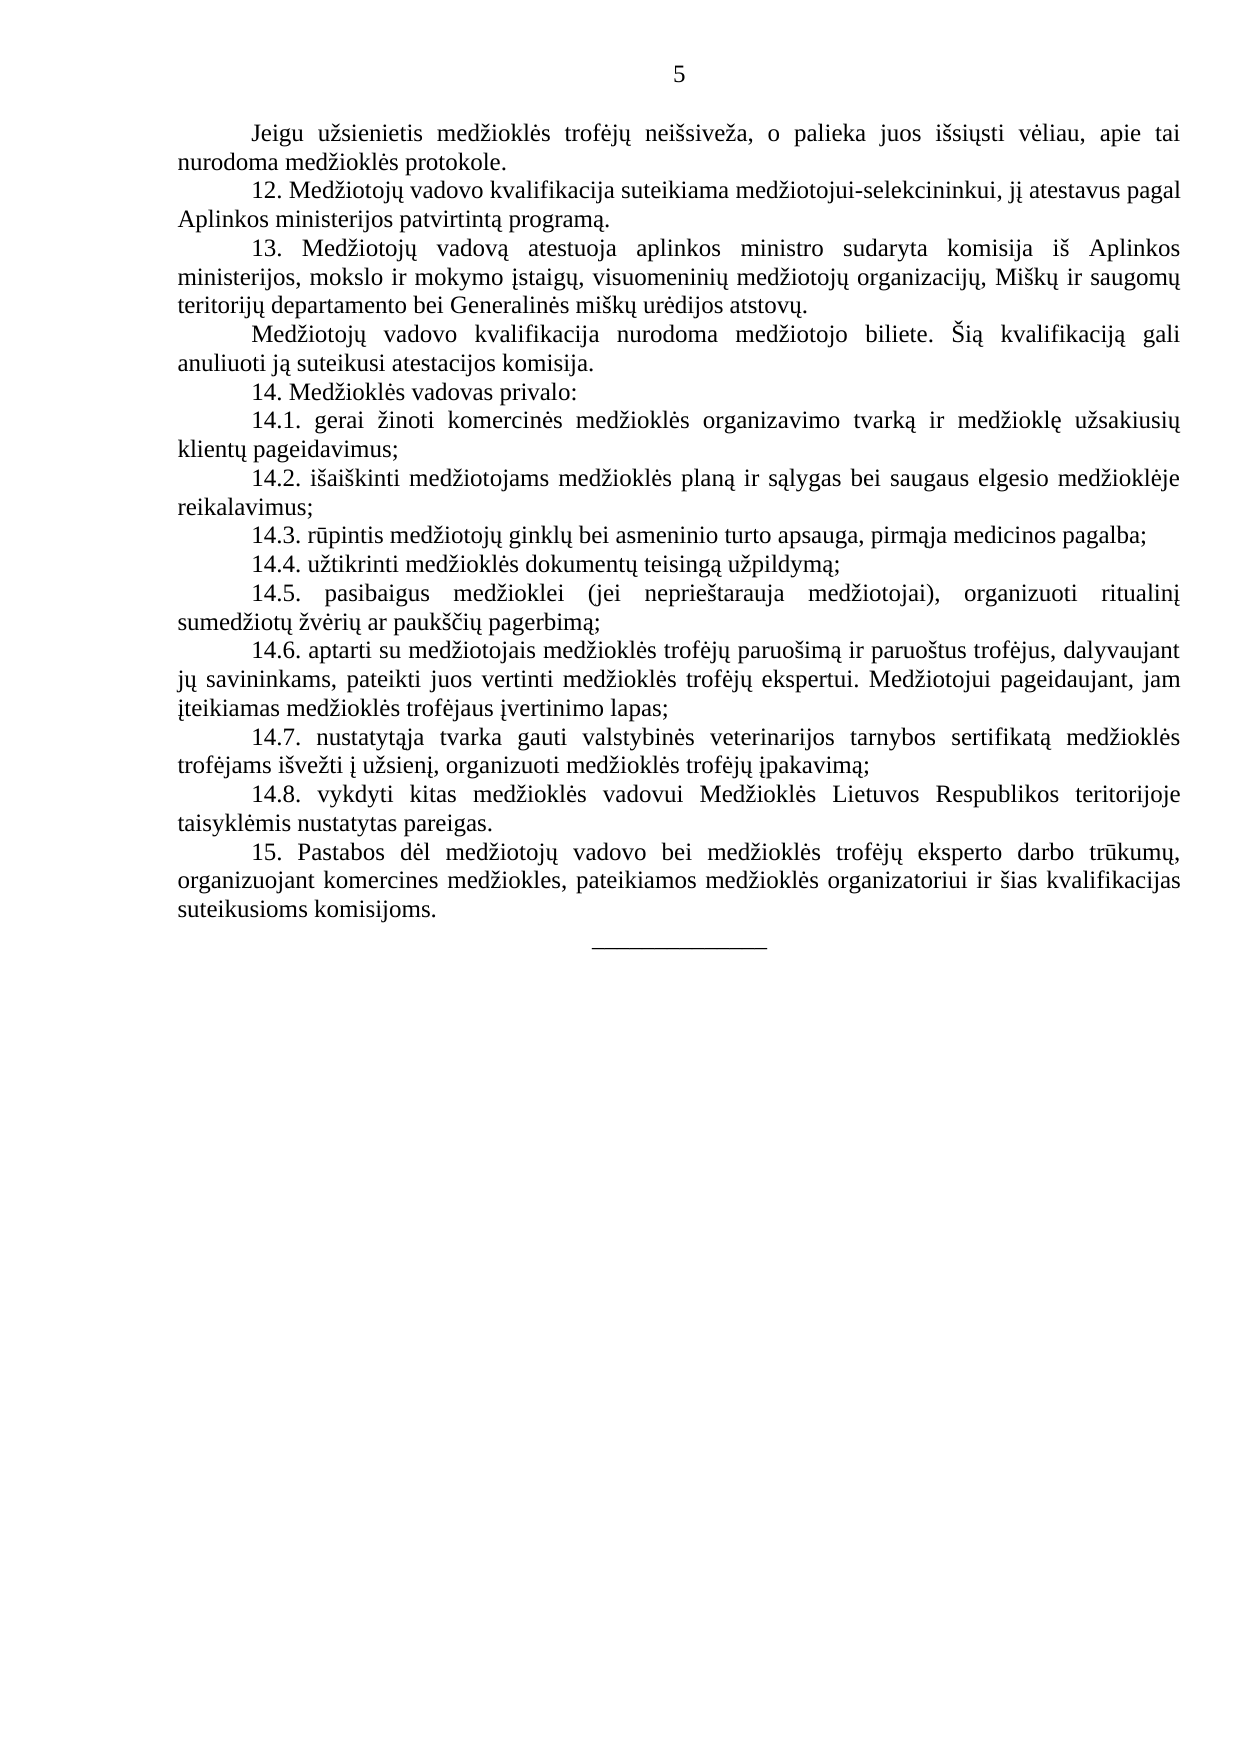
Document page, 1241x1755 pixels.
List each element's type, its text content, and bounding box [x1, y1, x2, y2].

text 14.7. nustatytąja tvarka gauti valstybinės veterinarijos tarnybos sertifikatą medžioklės trofėjams išvežti į užsienį, organizuoti medžioklės trofėjų įpakavimą; [177, 722, 1181, 779]
text Jeigu užsienietis medžioklės trofėjų neišsiveža, o palieka juos išsiųsti vėliau, apie tai nurodoma medžioklės protokole. [177, 118, 1181, 176]
text 15. Pastabos dėl medžiotojų vadovo bei medžioklės trofėjų eksperto darbo trūkumų, organizuojant komercines medžiokles, pateikiamos medžioklės organizatoriui ir šias kvalifikacijas suteikusioms komisijoms. [177, 837, 1181, 923]
text 14.3. rūpintis medžiotojų ginklų bei asmeninio turto apsauga, pirmąja medicinos pagalba; [177, 521, 1181, 549]
text 12. Medžiotojų vadovo kvalifikacija suteikiama medžiotojui-selekcininkui, jį atestavus pagal Aplinkos ministerijos patvirtintą programą. [177, 176, 1181, 233]
text 14.6. aptarti su medžiotojais medžioklės trofėjų paruošimą ir paruoštus trofėjus, dalyvaujant jų savininkams, pateikti juos vertinti medžioklės trofėjų ekspertui. Medžiotojui pageidaujant, jam įteikiamas medžioklės trofėjaus įvertinimo lapas; [177, 636, 1181, 722]
text Medžiotojų vadovo kvalifikacija nurodoma medžiotojo biliete. Šią kvalifikaciją gali anuliuoti ją suteikusi atestacijos komisija. [177, 319, 1181, 377]
text 14.4. užtikrinti medžioklės dokumentų teisingą užpildymą; [177, 549, 1181, 578]
text 14.2. išaiškinti medžiotojams medžioklės planą ir sąlygas bei saugaus elgesio medžioklėje reikalavimus; [177, 463, 1181, 521]
text 14.1. gerai žinoti komercinės medžioklės organizavimo tvarką ir medžioklę užsakiusių klientų pageidavimus; [177, 406, 1181, 463]
text 14.8. vykdyti kitas medžioklės vadovui Medžioklės Lietuvos Respublikos teritorijoje taisyklėmis nustatytas pareigas. [177, 779, 1181, 837]
text 13. Medžiotojų vadovą atestuoja aplinkos ministro sudaryta komisija iš Aplinkos ministerijos, mokslo ir mokymo įstaigų, visuomeninių medžiotojų organizacijų, Miškų ir saugomų teritorijų departamento bei Generalinės miškų urėdijos atstovų. [177, 233, 1181, 319]
text 14.5. pasibaigus medžioklei (jei neprieštarauja medžiotojai), organizuoti ritualinį sumedžiotų žvėrių ar paukščių pagerbimą; [177, 578, 1181, 636]
text 14. Medžioklės vadovas privalo: [177, 377, 1181, 406]
text ______________ [177, 923, 1181, 952]
